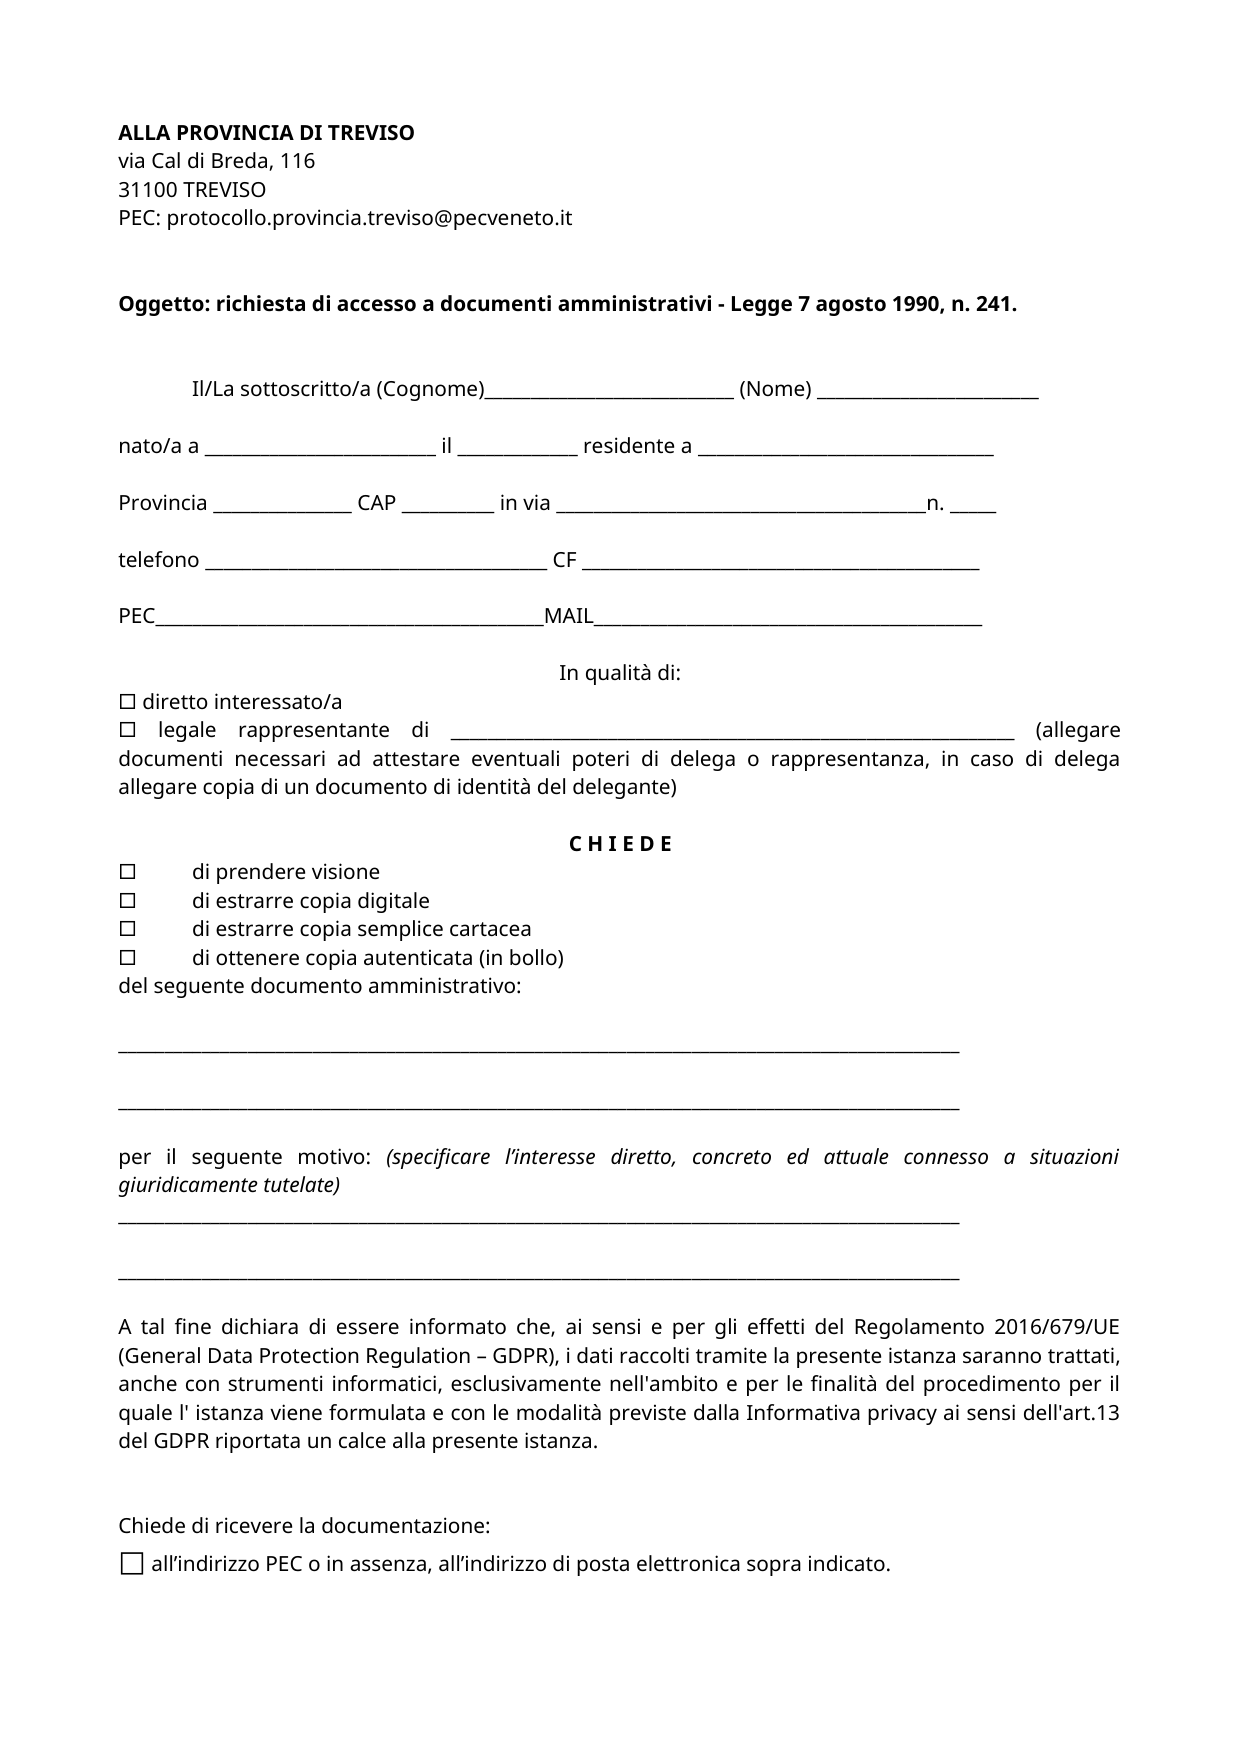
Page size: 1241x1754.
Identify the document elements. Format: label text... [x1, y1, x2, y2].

text  di estrarre copia digitale [118, 886, 1122, 914]
text In qualità di: [118, 658, 1122, 687]
text via Cal di Breda, 116 [118, 147, 1122, 175]
text □ all’indirizzo PEC o in assenza, all’indirizzo di posta elettronica sopra indicato. [118, 1540, 1122, 1580]
text Provincia _______________ CAP __________ in via ________________________________________n. _____ [118, 488, 1122, 516]
text  legale rappresentante di _____________________________________________________________ (allegare documenti necessari ad attestare eventuali poteri di delega o rappresentanza, in caso di delega allegare copia di un documento di identità del delegante) [118, 715, 1122, 801]
text PEC: protocollo.provincia.treviso@pecveneto.it [118, 203, 1122, 232]
text del seguente documento amministrativo: [118, 971, 1122, 1000]
text telefono _____________________________________ CF ___________________________________________ [118, 545, 1122, 573]
text  diretto interessato/a [118, 687, 1122, 715]
text  di prendere visione [118, 857, 1122, 886]
text ___________________________________________________________________________________________ [118, 1028, 1122, 1057]
text Chiede di ricevere la documentazione: [118, 1512, 1122, 1540]
text per il seguente motivo: (specificare l’interesse diretto, concreto ed attuale connesso a situazioni giuridicamente tutelate) [118, 1142, 1122, 1199]
text  di estrarre copia semplice cartacea [118, 914, 1122, 943]
text ___________________________________________________________________________________________ [118, 1256, 1122, 1284]
text  di ottenere copia autenticata (in bollo) [118, 943, 1122, 971]
text ALLA PROVINCIA DI TREVISO [118, 118, 1122, 147]
text nato/a a _________________________ il _____________ residente a ________________________________ [118, 431, 1122, 459]
text PEC__________________________________________MAIL__________________________________________ [118, 602, 1122, 630]
text ___________________________________________________________________________________________ [118, 1085, 1122, 1113]
subtitle C H I E D E [118, 829, 1122, 857]
text A tal fine dichiara di essere informato che, ai sensi e per gli effetti del Regolamento 2016/679/UE (General Data Protection Regulation – GDPR), i dati raccolti tramite la presente istanza saranno trattati, anche con strumenti informatici, esclusivamente nell'ambito e per le finalità del procedimento per il quale l' istanza viene formulata e con le modalità previste dalla Informativa privacy ai sensi dell'art.13 del GDPR riportata un calce alla presente istanza. [118, 1312, 1122, 1455]
text Oggetto: richiesta di accesso a documenti amministrativi - Legge 7 agosto 1990, n. 241. [118, 289, 1122, 317]
text 31100 TREVISO [118, 175, 1122, 203]
text Il/La sottoscritto/a (Cognome)___________________________ (Nome) ________________________ [118, 374, 1122, 402]
text ___________________________________________________________________________________________ [118, 1199, 1122, 1227]
